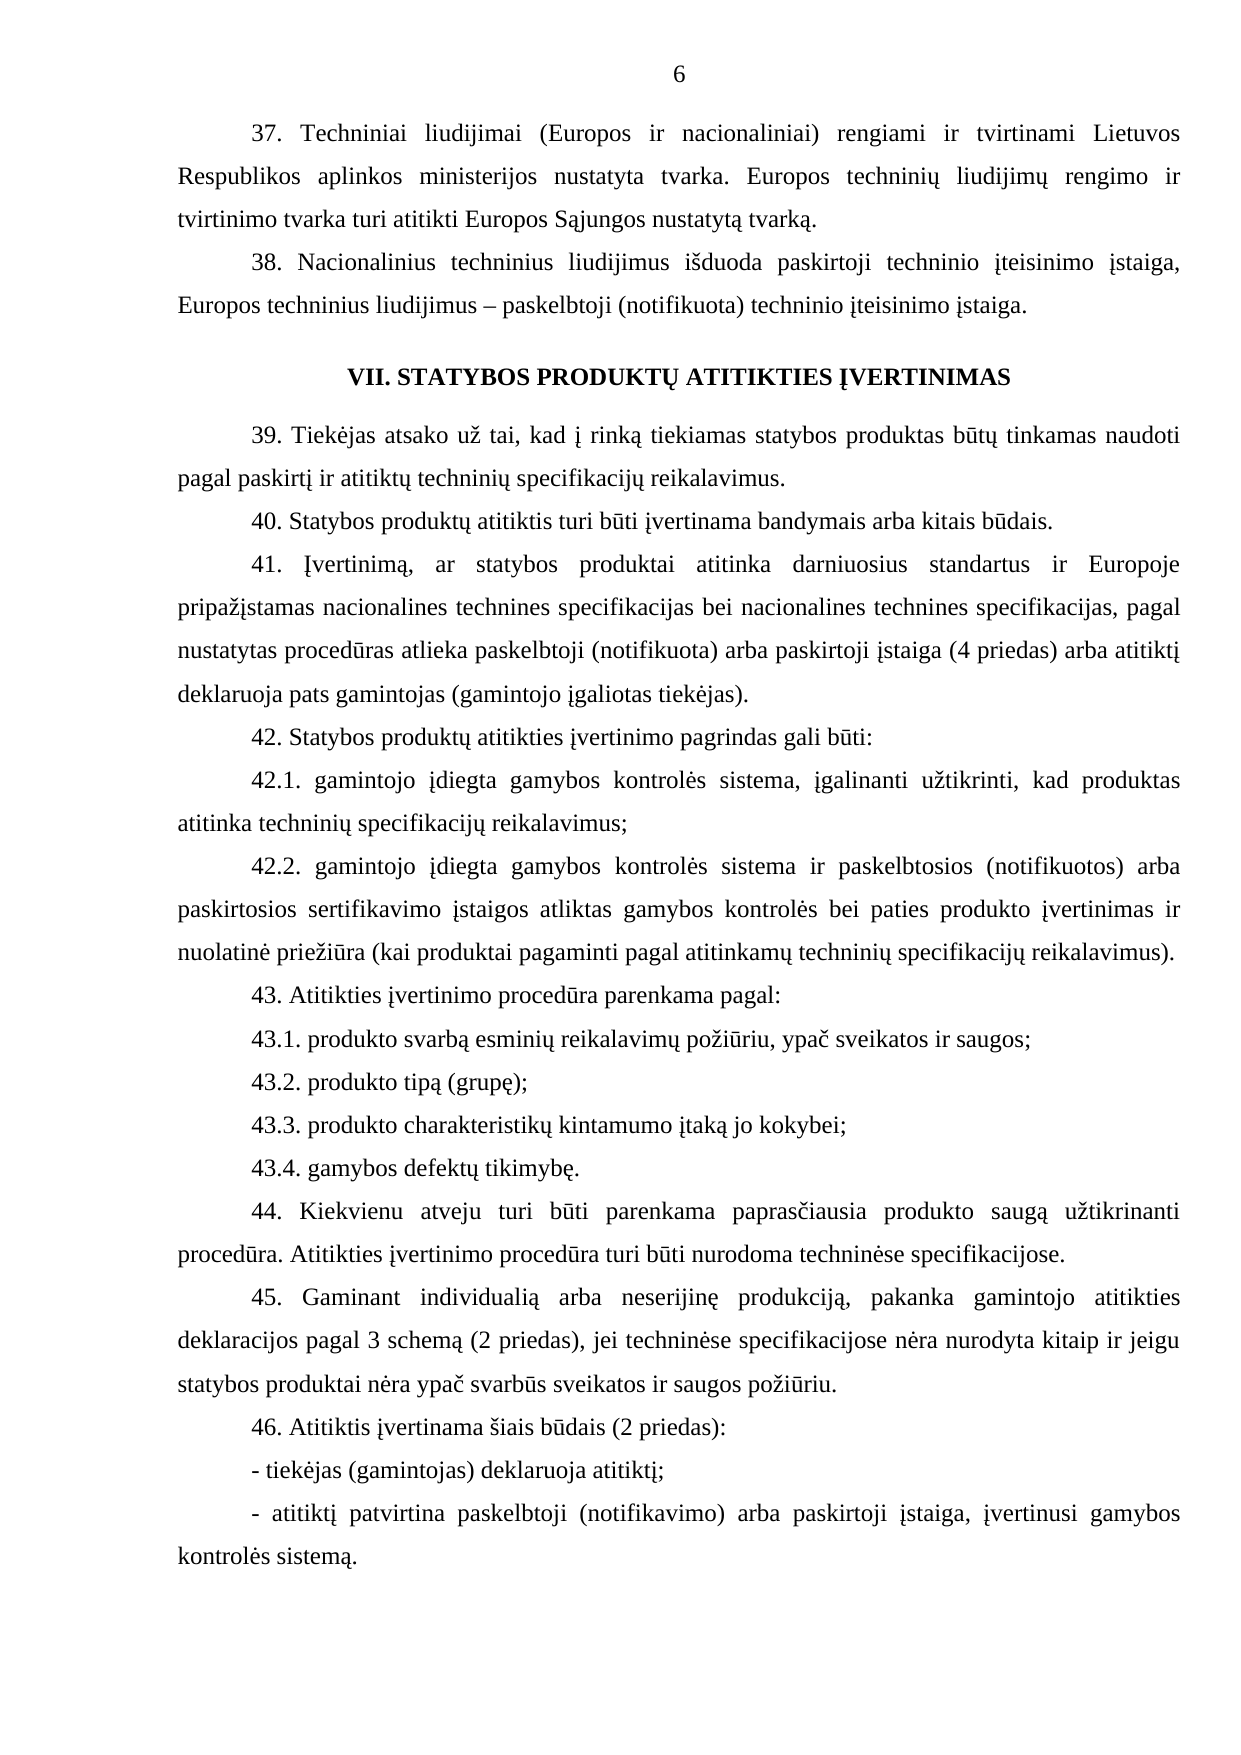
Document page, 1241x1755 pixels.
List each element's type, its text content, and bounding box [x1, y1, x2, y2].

text 43.3. produkto charakteristikų kintamumo įtaką jo kokybei; [177, 1110, 1181, 1139]
text 42. Statybos produktų atitikties įvertinimo pagrindas gali būti: [177, 722, 1181, 751]
text 40. Statybos produktų atitiktis turi būti įvertinama bandymais arba kitais būdais. [177, 506, 1181, 535]
text 38. Nacionalinius techninius liudijimus išduoda paskirtoji techninio įteisinimo įstaiga, Europos techninius liudijimus – paskelbtoji (notifikuota) techninio įteisinimo įstaiga. [177, 247, 1181, 319]
text 43.2. produkto tipą (grupę); [177, 1067, 1181, 1096]
text 42.2. gamintojo įdiegta gamybos kontrolės sistema ir paskelbtosios (notifikuotos) arba paskirtosios sertifikavimo įstaigos atliktas gamybos kontrolės bei paties produkto įvertinimas ir nuolatinė priežiūra (kai produktai pagaminti pagal atitinkamų techninių specifikacijų reikalavimus). [177, 851, 1181, 966]
text 46. Atitiktis įvertinama šiais būdais (2 priedas): [177, 1412, 1181, 1441]
text 42.1. gamintojo įdiegta gamybos kontrolės sistema, įgalinanti užtikrinti, kad produktas atitinka techninių specifikacijų reikalavimus; [177, 765, 1181, 837]
text 44. Kiekvienu atveju turi būti parenkama paprasčiausia produkto saugą užtikrinanti procedūra. Atitikties įvertinimo procedūra turi būti nurodoma techninėse specifikacijose. [177, 1196, 1181, 1268]
text 43.4. gamybos defektų tikimybę. [177, 1153, 1181, 1182]
text - atitiktį patvirtina paskelbtoji (notifikavimo) arba paskirtoji įstaiga, įvertinusi gamybos kontrolės sistemą. [177, 1498, 1181, 1570]
text 45. Gaminant individualią arba neserijinę produkciją, pakanka gamintojo atitikties deklaracijos pagal 3 schemą (2 priedas), jei techninėse specifikacijose nėra nurodyta kitaip ir jeigu statybos produktai nėra ypač svarbūs sveikatos ir saugos požiūriu. [177, 1282, 1181, 1397]
text 39. Tiekėjas atsako už tai, kad į rinką tiekiamas statybos produktas būtų tinkamas naudoti pagal paskirtį ir atitiktų techninių specifikacijų reikalavimus. [177, 420, 1181, 492]
text 37. Techniniai liudijimai (Europos ir nacionaliniai) rengiami ir tvirtinami Lietuvos Respublikos aplinkos ministerijos nustatyta tvarka. Europos techninių liudijimų rengimo ir tvirtinimo tvarka turi atitikti Europos Sąjungos nustatytą tvarką. [177, 118, 1181, 233]
text 41. Įvertinimą, ar statybos produktai atitinka darniuosius standartus ir Europoje pripažįstamas nacionalines technines specifikacijas bei nacionalines technines specifikacijas, pagal nustatytas procedūras atlieka paskelbtoji (notifikuota) arba paskirtoji įstaiga (4 priedas) arba atitiktį deklaruoja pats gamintojas (gamintojo įgaliotas tiekėjas). [177, 549, 1181, 707]
text VII. STATYBOS PRODUKTŲ ATITIKTIES ĮVERTINIMAS [177, 362, 1181, 391]
text - tiekėjas (gamintojas) deklaruoja atitiktį; [177, 1455, 1181, 1484]
text 43.1. produkto svarbą esminių reikalavimų požiūriu, ypač sveikatos ir saugos; [177, 1024, 1181, 1052]
text 43. Atitikties įvertinimo procedūra parenkama pagal: [177, 981, 1181, 1009]
